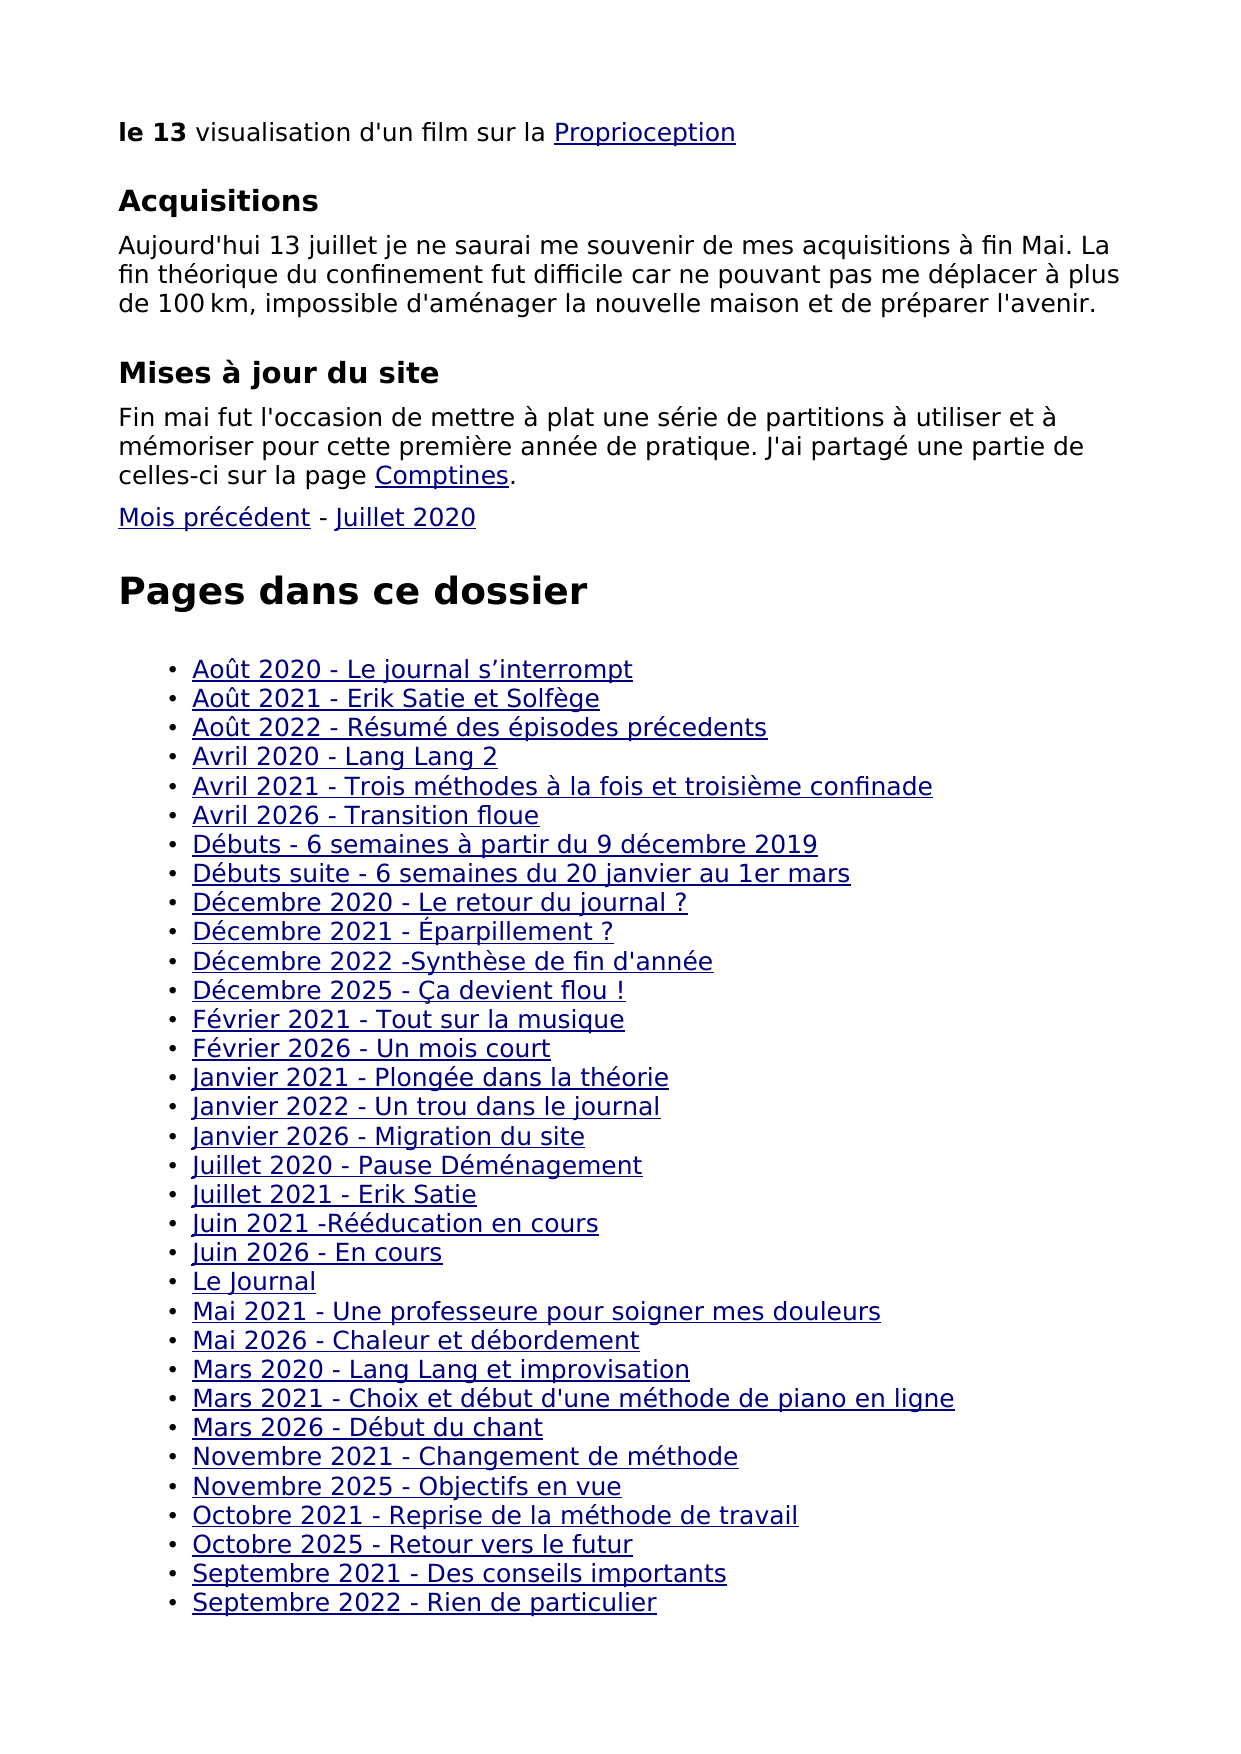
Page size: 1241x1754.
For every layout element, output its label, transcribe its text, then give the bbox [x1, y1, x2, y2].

list Juin 2021 -Rééducation en cours [177, 1209, 1122, 1238]
list Juillet 2021 - Erik Satie [177, 1180, 1122, 1209]
list Août 2022 - Résumé des épisodes précedents [177, 713, 1122, 742]
list Débuts - 6 semaines à partir du 9 décembre 2019 [177, 830, 1122, 859]
list Le Journal [177, 1267, 1122, 1297]
list Octobre 2021 - Reprise de la méthode de travail [177, 1501, 1122, 1530]
list Août 2020 - Le journal s’interrompt [177, 655, 1122, 684]
list Août 2021 - Erik Satie et Solfège [177, 684, 1122, 713]
list Décembre 2022 -Synthèse de fin d'année [177, 947, 1122, 976]
list Débuts suite - 6 semaines du 20 janvier au 1er mars [177, 859, 1122, 888]
subtitle Pages dans ce dossier [118, 569, 1122, 613]
list Juin 2026 - En cours [177, 1238, 1122, 1267]
list Avril 2020 - Lang Lang 2 [177, 742, 1122, 772]
list Novembre 2025 - Objectifs en vue [177, 1472, 1122, 1501]
list Mars 2021 - Choix et début d'une méthode de piano en ligne [177, 1384, 1122, 1413]
list Décembre 2020 - Le retour du journal ? [177, 888, 1122, 917]
list Octobre 2025 - Retour vers le futur [177, 1530, 1122, 1559]
list Septembre 2022 - Rien de particulier [177, 1588, 1122, 1617]
list Mars 2020 - Lang Lang et improvisation [177, 1355, 1122, 1384]
list Février 2021 - Tout sur la musique [177, 1005, 1122, 1034]
subtitle Mises à jour du site [118, 356, 1122, 390]
list Janvier 2022 - Un trou dans le journal [177, 1092, 1122, 1122]
list Avril 2026 - Transition floue [177, 801, 1122, 830]
list Mai 2021 - Une professeure pour soigner mes douleurs [177, 1297, 1122, 1326]
subtitle Acquisitions [118, 185, 1122, 219]
list Septembre 2021 - Des conseils importants [177, 1559, 1122, 1588]
list Mai 2026 - Chaleur et débordement [177, 1326, 1122, 1355]
list Décembre 2025 - Ça devient flou ! [177, 976, 1122, 1005]
list Février 2026 - Un mois court [177, 1034, 1122, 1063]
text le 13 visualisation d'un film sur la Proprioception [118, 118, 1122, 147]
list Mars 2026 - Début du chant [177, 1413, 1122, 1442]
list Juillet 2020 - Pause Déménagement [177, 1151, 1122, 1180]
list Décembre 2021 - Éparpillement ? [177, 917, 1122, 947]
text Fin mai fut l'occasion de mettre à plat une série de partitions à utiliser et à mémoriser pour cette première année de pratique. J'ai partagé une partie de celles-ci sur la page Comptines. [118, 403, 1122, 490]
list Janvier 2026 - Migration du site [177, 1122, 1122, 1151]
list Janvier 2021 - Plongée dans la théorie [177, 1063, 1122, 1092]
text Aujourd'hui 13 juillet je ne saurai me souvenir de mes acquisitions à fin Mai. La fin théorique du confinement fut difficile car ne pouvant pas me déplacer à plus de 100 km, impossible d'aménager la nouvelle maison et de préparer l'avenir. [118, 231, 1122, 319]
text Mois précédent - Juillet 2020 [118, 503, 1122, 532]
list Novembre 2021 - Changement de méthode [177, 1442, 1122, 1472]
list Avril 2021 - Trois méthodes à la fois et troisième confinade [177, 772, 1122, 801]
